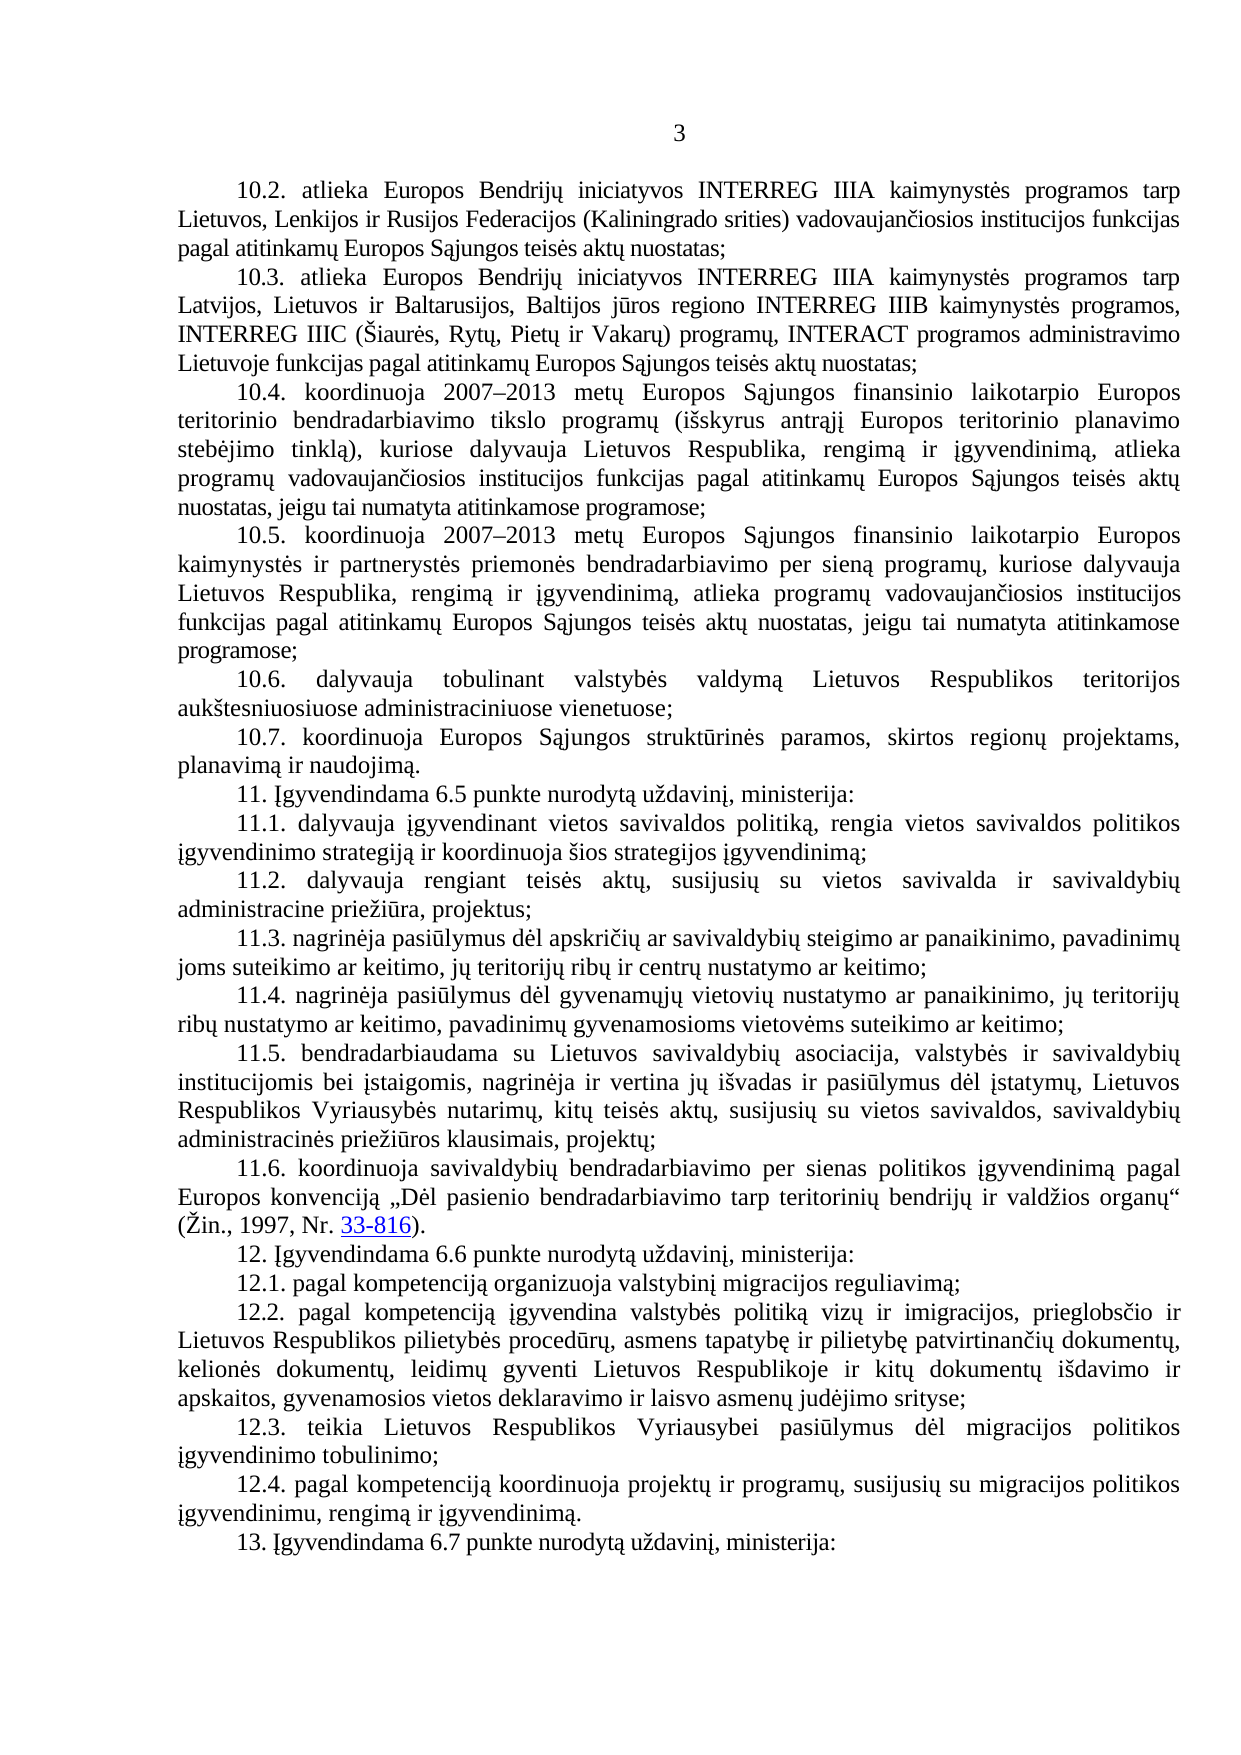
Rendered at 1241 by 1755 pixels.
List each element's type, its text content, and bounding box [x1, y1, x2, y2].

text 11.5. bendradarbiaudama su Lietuvos savivaldybių asociacija, valstybės ir savivaldybių institucijomis bei įstaigomis, nagrinėja ir vertina jų išvadas ir pasiūlymus dėl įstatymų, Lietuvos Respublikos Vyriausybės nutarimų, kitų teisės aktų, susijusių su vietos savivaldos, savivaldybių administracinės priežiūros klausimais, projektų; [177, 1038, 1181, 1153]
text 10.5. koordinuoja 2007–2013 metų Europos Sąjungos finansinio laikotarpio Europos kaimynystės ir partnerystės priemonės bendradarbiavimo per sieną programų, kuriose dalyvauja Lietuvos Respublika, rengimą ir įgyvendinimą, atlieka programų vadovaujančiosios institucijos funkcijas pagal atitinkamų Europos Sąjungos teisės aktų nuostatas, jeigu tai numatyta atitinkamose programose; [177, 521, 1181, 664]
text 11. Įgyvendindama 6.5 punkte nurodytą uždavinį, ministerija: [177, 779, 1181, 808]
text 12.1. pagal kompetenciją organizuoja valstybinį migracijos reguliavimą; [177, 1268, 1181, 1297]
text 10.2. atlieka Europos Bendrijų iniciatyvos INTERREG IIIA kaimynystės programos tarp Lietuvos, Lenkijos ir Rusijos Federacijos (Kaliningrado srities) vadovaujančiosios institucijos funkcijas pagal atitinkamų Europos Sąjungos teisės aktų nuostatas; [177, 176, 1181, 262]
text 10.7. koordinuoja Europos Sąjungos struktūrinės paramos, skirtos regionų projektams, planavimą ir naudojimą. [177, 722, 1181, 779]
text 11.3. nagrinėja pasiūlymus dėl apskričių ar savivaldybių steigimo ar panaikinimo, pavadinimų joms suteikimo ar keitimo, jų teritorijų ribų ir centrų nustatymo ar keitimo; [177, 923, 1181, 981]
text 11.2. dalyvauja rengiant teisės aktų, susijusių su vietos savivalda ir savivaldybių administracine priežiūra, projektus; [177, 866, 1181, 923]
text 12.4. pagal kompetenciją koordinuoja projektų ir programų, susijusių su migracijos politikos įgyvendinimu, rengimą ir įgyvendinimą. [177, 1469, 1181, 1527]
text 10.3. atlieka Europos Bendrijų iniciatyvos INTERREG IIIA kaimynystės programos tarp Latvijos, Lietuvos ir Baltarusijos, Baltijos jūros regiono INTERREG IIIB kaimynystės programos, INTERREG IIIC (Šiaurės, Rytų, Pietų ir Vakarų) programų, INTERACT programos administravimo Lietuvoje funkcijas pagal atitinkamų Europos Sąjungos teisės aktų nuostatas; [177, 262, 1181, 377]
text 10.4. koordinuoja 2007–2013 metų Europos Sąjungos finansinio laikotarpio Europos teritorinio bendradarbiavimo tikslo programų (išskyrus antrąjį Europos teritorinio planavimo stebėjimo tinklą), kuriose dalyvauja Lietuvos Respublika, rengimą ir įgyvendinimą, atlieka programų vadovaujančiosios institucijos funkcijas pagal atitinkamų Europos Sąjungos teisės aktų nuostatas, jeigu tai numatyta atitinkamose programose; [177, 377, 1181, 521]
text 13. Įgyvendindama 6.7 punkte nurodytą uždavinį, ministerija: [177, 1527, 1181, 1556]
text 10.6. dalyvauja tobulinant valstybės valdymą Lietuvos Respublikos teritorijos aukštesniuosiuose administraciniuose vienetuose; [177, 664, 1181, 722]
text 11.6. koordinuoja savivaldybių bendradarbiavimo per sienas politikos įgyvendinimą pagal Europos konvenciją „Dėl pasienio bendradarbiavimo tarp teritorinių bendrijų ir valdžios organų“ (Žin., 1997, Nr. 33-816). [177, 1153, 1181, 1239]
text 12.2. pagal kompetenciją įgyvendina valstybės politiką vizų ir imigracijos, prieglobsčio ir Lietuvos Respublikos pilietybės procedūrų, asmens tapatybę ir pilietybę patvirtinančių dokumentų, kelionės dokumentų, leidimų gyventi Lietuvos Respublikoje ir kitų dokumentų išdavimo ir apskaitos, gyvenamosios vietos deklaravimo ir laisvo asmenų judėjimo srityse; [177, 1297, 1181, 1412]
text 11.1. dalyvauja įgyvendinant vietos savivaldos politiką, rengia vietos savivaldos politikos įgyvendinimo strategiją ir koordinuoja šios strategijos įgyvendinimą; [177, 808, 1181, 866]
text 11.4. nagrinėja pasiūlymus dėl gyvenamųjų vietovių nustatymo ar panaikinimo, jų teritorijų ribų nustatymo ar keitimo, pavadinimų gyvenamosioms vietovėms suteikimo ar keitimo; [177, 981, 1181, 1038]
text 12. Įgyvendindama 6.6 punkte nurodytą uždavinį, ministerija: [177, 1239, 1181, 1268]
text 12.3. teikia Lietuvos Respublikos Vyriausybei pasiūlymus dėl migracijos politikos įgyvendinimo tobulinimo; [177, 1412, 1181, 1469]
